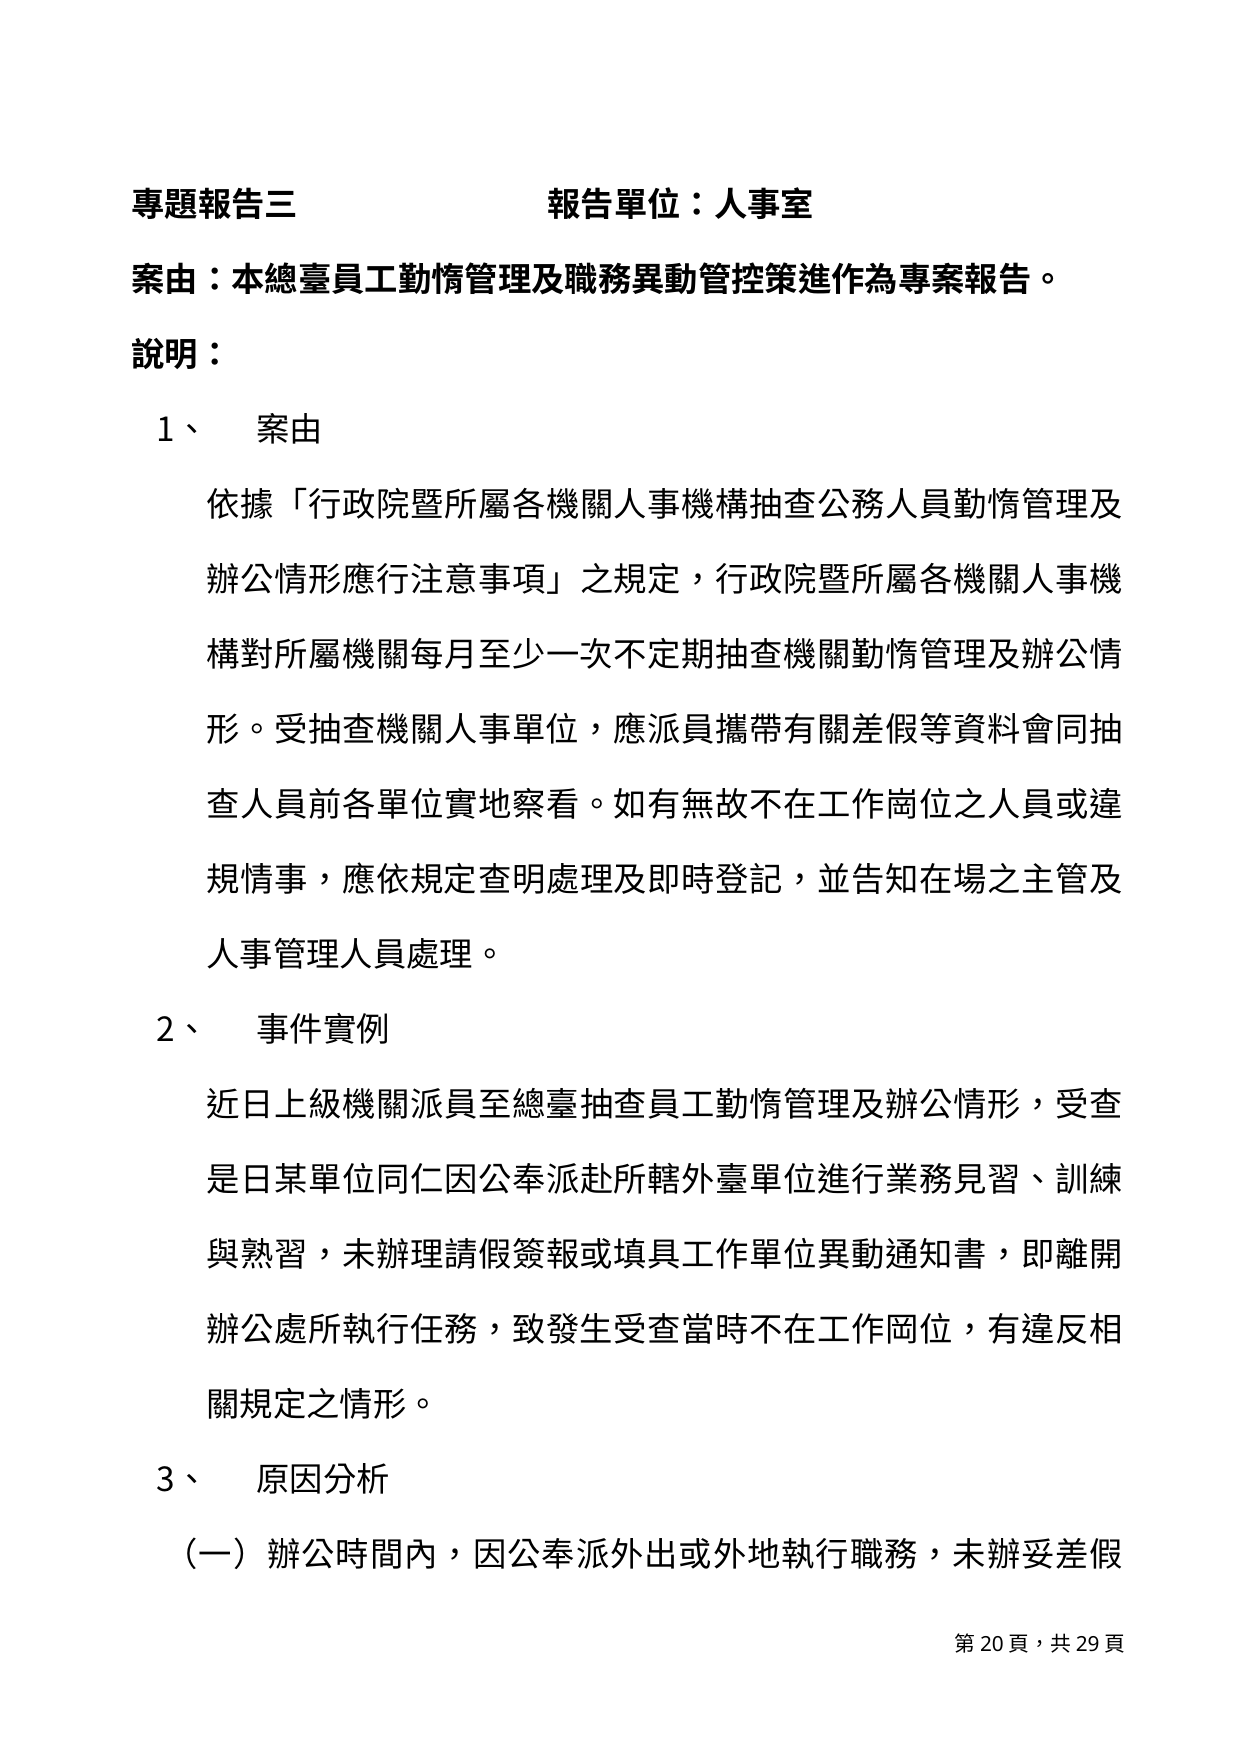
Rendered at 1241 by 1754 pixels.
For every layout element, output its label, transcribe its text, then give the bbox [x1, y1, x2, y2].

text （一）辦公時間內，因公奉派外出或外地執行職務，未辦妥差假 [164, 1514, 1125, 1589]
text 專題報告三 報告單位：人事室 [131, 164, 1125, 239]
list 案由 [156, 389, 1125, 464]
text 依據「行政院暨所屬各機關人事機構抽查公務人員勤惰管理及辦公情形應行注意事項」之規定，行政院暨所屬各機關人事機構對所屬機關每月至少一次不定期抽查機關勤惰管理及辦公情形。受抽查機關人事單位，應派員攜帶有關差假等資料會同抽查人員前各單位實地察看。如有無故不在工作崗位之人員或違規情事，應依規定查明處理及即時登記，並告知在場之主管及人事管理人員處理。 [206, 464, 1125, 989]
text 近日上級機關派員至總臺抽查員工勤惰管理及辦公情形，受查是日某單位同仁因公奉派赴所轄外臺單位進行業務見習、訓練與熟習，未辦理請假簽報或填具工作單位異動通知書，即離開辦公處所執行任務，致發生受查當時不在工作岡位，有違反相關規定之情形。 [206, 1064, 1125, 1439]
text 案由：本總臺員工勤惰管理及職務異動管控策進作為專案報告。 [131, 239, 1125, 314]
list 事件實例 [156, 989, 1125, 1064]
list 原因分析 [156, 1439, 1125, 1514]
text 說明： [131, 314, 1125, 389]
